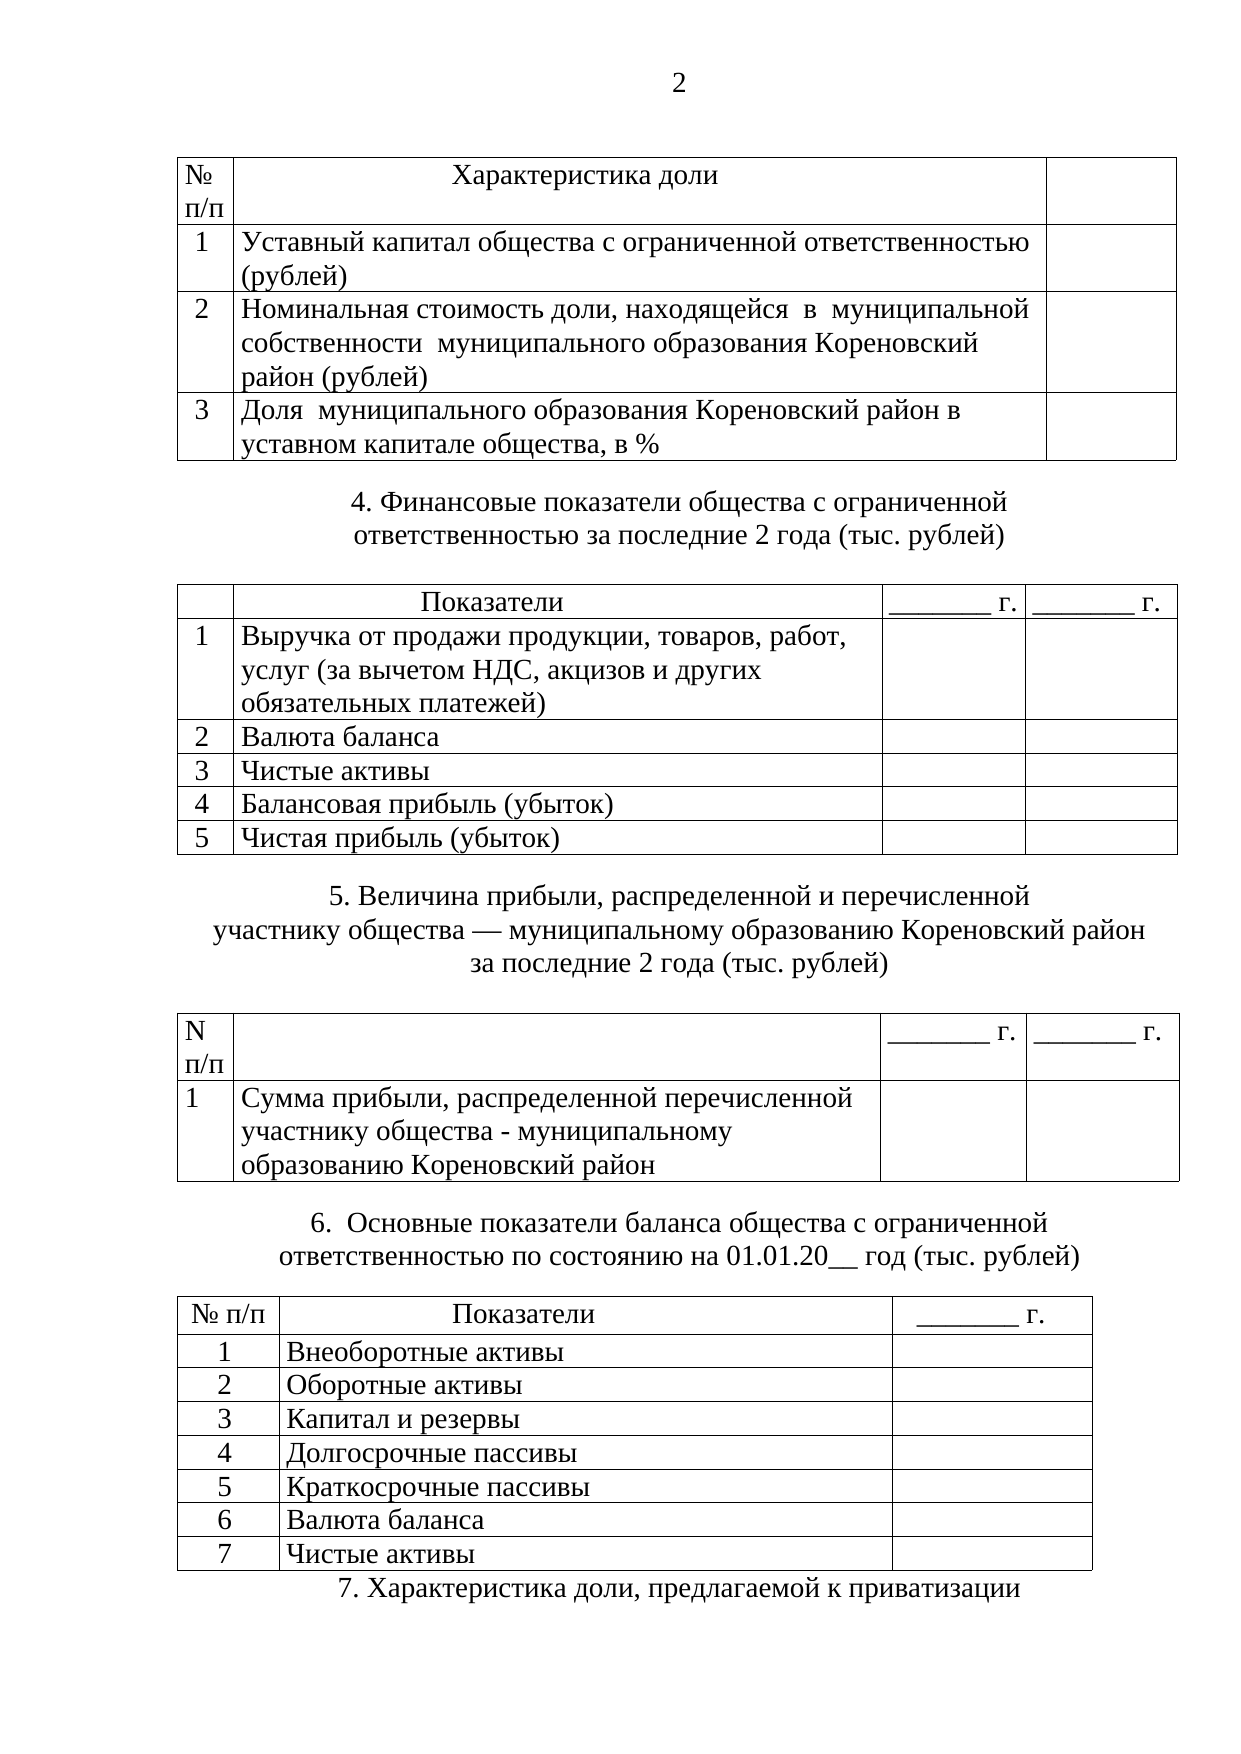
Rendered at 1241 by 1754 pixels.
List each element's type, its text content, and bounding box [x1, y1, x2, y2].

table_cell [883, 821, 1025, 854]
table_cell 1 [178, 1081, 233, 1181]
table_cell 3 [178, 1402, 279, 1435]
table_cell [893, 1537, 1092, 1570]
text 2 [177, 66, 1181, 99]
table_cell Чистые активы [234, 754, 882, 786]
table_cell Доля муниципального образования Кореновский район в уставном капитале общества, в % [234, 393, 1046, 459]
table_header [178, 585, 233, 618]
table_cell [1047, 393, 1176, 459]
table_cell 5 [178, 821, 233, 854]
table_cell 2 [178, 1368, 279, 1401]
table_cell [1026, 821, 1177, 854]
table_header № п/п [178, 1297, 279, 1333]
table_header [234, 1014, 880, 1080]
text 7. Характеристика доли, предлагаемой к приватизации [177, 1570, 1181, 1603]
text 5. Величина прибыли, распределенной и перечисленной [177, 878, 1181, 912]
table_header _______ г. [1027, 1014, 1179, 1080]
table_cell Краткосрочные пассивы [280, 1470, 892, 1502]
table_cell [1026, 619, 1177, 719]
table_cell Валюта баланса [280, 1503, 892, 1536]
table_header N п/п [178, 1014, 233, 1080]
table_cell 1 [178, 225, 233, 291]
table_cell Оборотные активы [280, 1368, 892, 1401]
text 6. Основные показатели баланса общества с ограниченной [177, 1205, 1181, 1238]
table_cell [883, 619, 1025, 719]
table_cell [893, 1368, 1092, 1401]
text участнику общества — муниципальному образованию Кореновский район [177, 912, 1181, 945]
table_cell Валюта баланса [234, 720, 882, 753]
table_cell 3 [178, 393, 233, 459]
table_cell [893, 1503, 1092, 1536]
table_cell Чистые активы [280, 1537, 892, 1570]
table_cell [893, 1436, 1092, 1468]
table_cell [881, 1081, 1026, 1181]
table_cell Балансовая прибыль (убыток) [234, 787, 882, 820]
table_header № п/п [178, 158, 233, 224]
table_cell [893, 1402, 1092, 1435]
table_cell [1026, 754, 1177, 786]
table_cell Выручка от продажи продукции, товаров, работ, услуг (за вычетом НДС, акцизов и других обязательных платежей) [234, 619, 882, 719]
table_cell [1027, 1081, 1179, 1181]
table_cell 4 [178, 787, 233, 820]
table_cell 1 [178, 619, 233, 719]
table_cell [883, 754, 1025, 786]
table_cell [1026, 787, 1177, 820]
table_header _______ г. [883, 585, 1025, 618]
table_cell Капитал и резервы [280, 1402, 892, 1435]
table_cell 2 [178, 292, 233, 392]
table_cell Сумма прибыли, распределенной перечисленной участнику общества - муниципальному образованию Кореновский район [234, 1081, 880, 1181]
table_cell Уставный капитал общества с ограниченной ответственностью (рублей) [234, 225, 1046, 291]
table_cell [1047, 225, 1176, 291]
table_cell 6 [178, 1503, 279, 1536]
table_cell [1026, 720, 1177, 753]
table_header _______ г. [881, 1014, 1026, 1080]
table_header Показатели [280, 1297, 892, 1333]
table_header _______ г. [893, 1297, 1092, 1333]
table_header Показатели [234, 585, 882, 618]
text за последние 2 года (тыс. рублей) [177, 945, 1181, 979]
table_cell 1 [178, 1335, 279, 1367]
table_cell Номинальная стоимость доли, находящейся в муниципальной собственности муниципального образования Кореновский район (рублей) [234, 292, 1046, 392]
table_cell Чистая прибыль (убыток) [234, 821, 882, 854]
table_cell 4 [178, 1436, 279, 1468]
text ответственностью за последние 2 года (тыс. рублей) [177, 517, 1181, 551]
table_header _______ г. [1026, 585, 1177, 618]
table_cell 3 [178, 754, 233, 786]
table_cell [883, 720, 1025, 753]
table_cell [893, 1470, 1092, 1502]
table_cell [883, 787, 1025, 820]
table_cell [1047, 292, 1176, 392]
table_cell 7 [178, 1537, 279, 1570]
table_cell [893, 1335, 1092, 1367]
table_header Характеристика доли [234, 158, 1046, 224]
table_cell Долгосрочные пассивы [280, 1436, 892, 1468]
text 4. Финансовые показатели общества с ограниченной [177, 484, 1181, 517]
table_header [1047, 158, 1176, 224]
table_cell 2 [178, 720, 233, 753]
text ответственностью по состоянию на 01.01.20__ год (тыс. рублей) [177, 1238, 1181, 1272]
table_cell 5 [178, 1470, 279, 1502]
table_cell Внеоборотные активы [280, 1335, 892, 1367]
